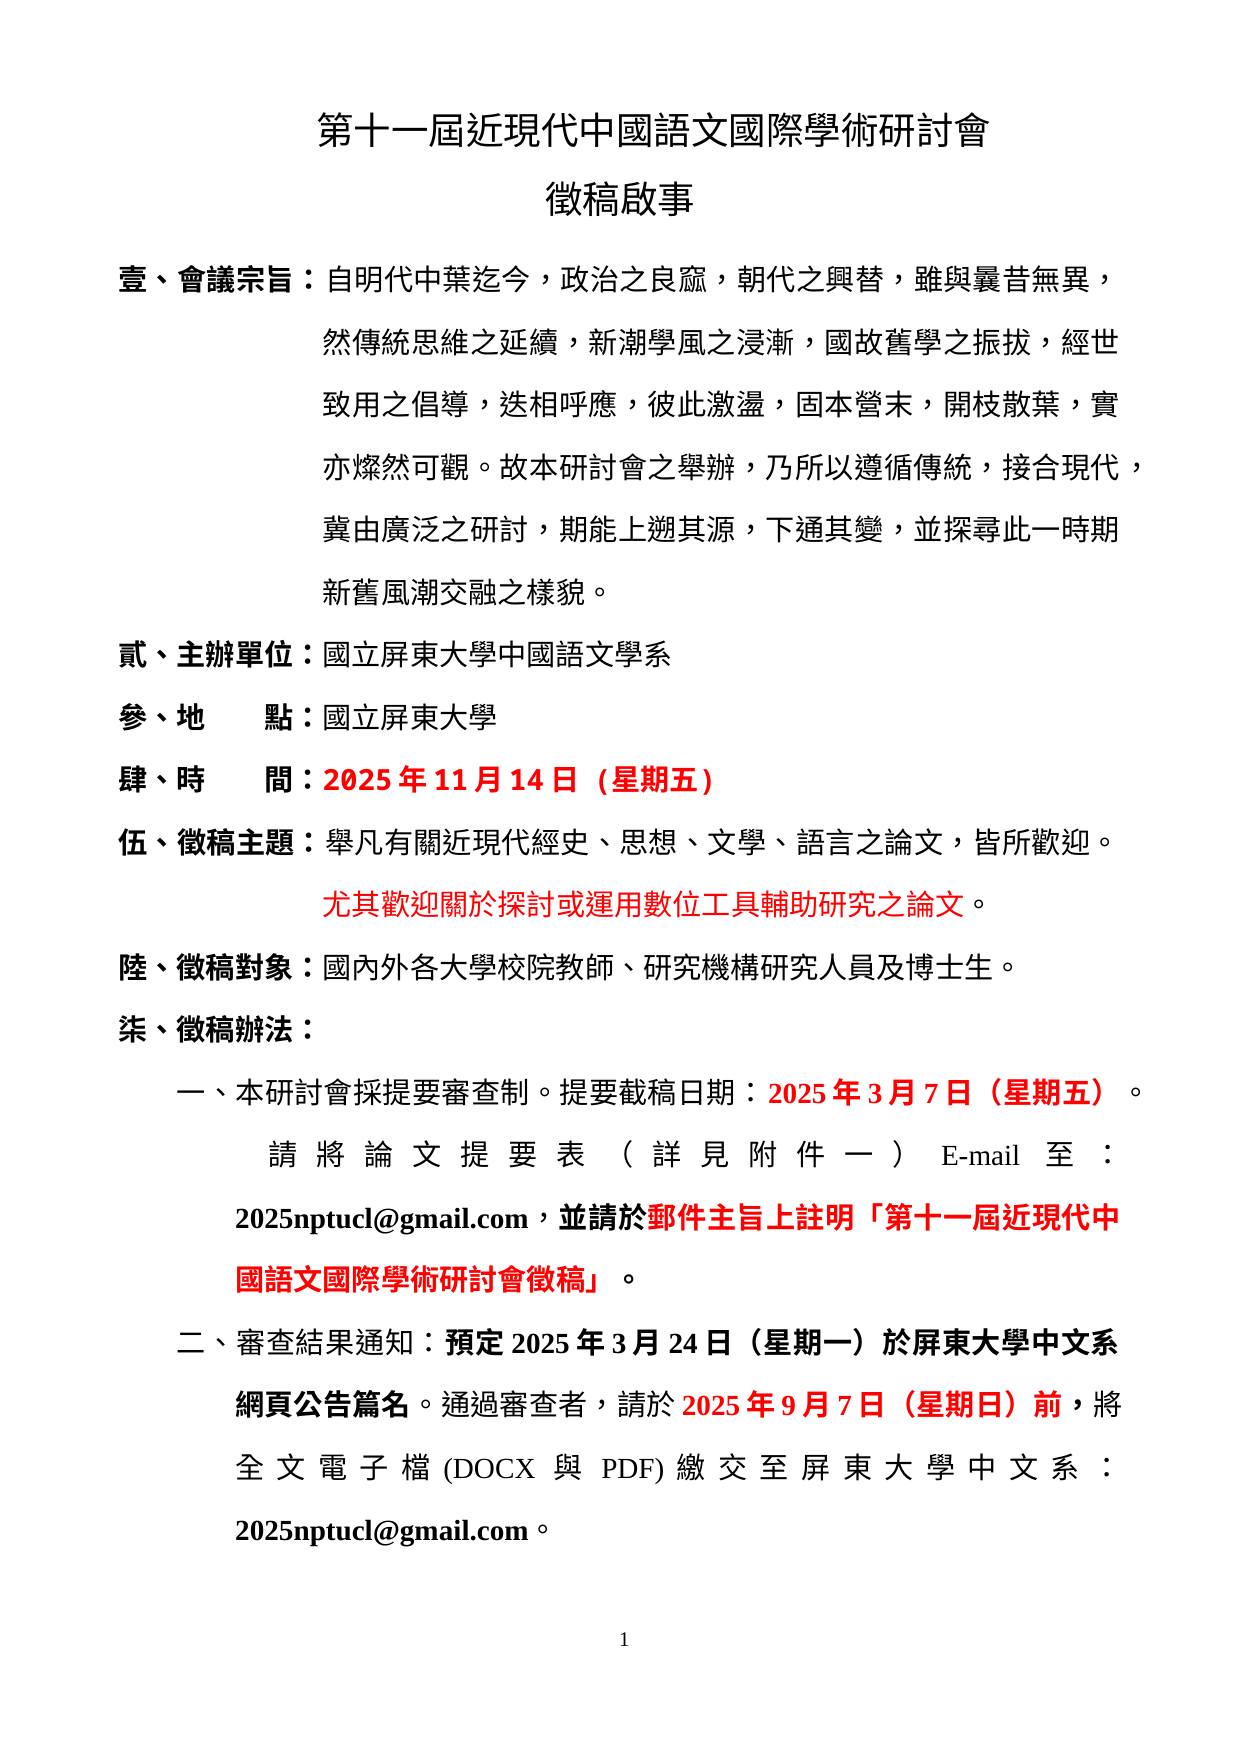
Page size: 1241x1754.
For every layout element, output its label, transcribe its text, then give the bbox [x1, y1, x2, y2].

text 壹、會議宗旨：自明代中葉迄今，政治之良窳，朝代之興替，雖與曩昔無異，然傳統思維之延續，新潮學風之浸漸，國故舊學之振拔，經世致用之倡導，迭相呼應，彼此激盪，固本營末，開枝散葉，實亦燦然可觀。故本研討會之舉辦，乃所以遵循傳統，接合現代，冀由廣泛之研討，期能上遡其源，下通其變，並探尋此一時期新舊風潮交融之樣貌。 [118, 236, 1122, 611]
text 參、地 點：國立屏東大學 [118, 674, 1122, 736]
text 貳、主辦單位：國立屏東大學中國語文學系 [118, 611, 1122, 674]
text 柒、徵稿辦法： [118, 986, 1122, 1049]
text 徵稿啟事 [118, 155, 1122, 217]
text 陸、徵稿對象：國內外各大學校院教師、研究機構研究人員及博士生。 [118, 924, 1122, 986]
text 二、審查結果通知：預定2025年3月24日（星期一）於屏東大學中文系網頁公告篇名。通過審查者，請於2025年9月7日（星期日）前，將全文電子檔(DOCX與PDF)繳交至屏東大學中文系：2025nptucl@gmail.com。 [177, 1299, 1122, 1549]
text 肆、時 間：2025年11月14日 (星期五) [118, 736, 1122, 799]
text 一、本研討會採提要審查制。提要截稿日期：2025年3月7日（星期五）。 請將論文提要表（詳見附件一）E-mail至：2025nptucl@gmail.com，並請於郵件主旨上註明「第十一屆近現代中國語文國際學術研討會徵稿」。 [177, 1049, 1122, 1299]
text 伍、徵稿主題：舉凡有關近現代經史、思想、文學、語言之論文，皆所歡迎。尤其歡迎關於探討或運用數位工具輔助研究之論文。 [118, 799, 1122, 924]
text 第十一屆近現代中國語文國際學術研討會 [118, 101, 1138, 155]
